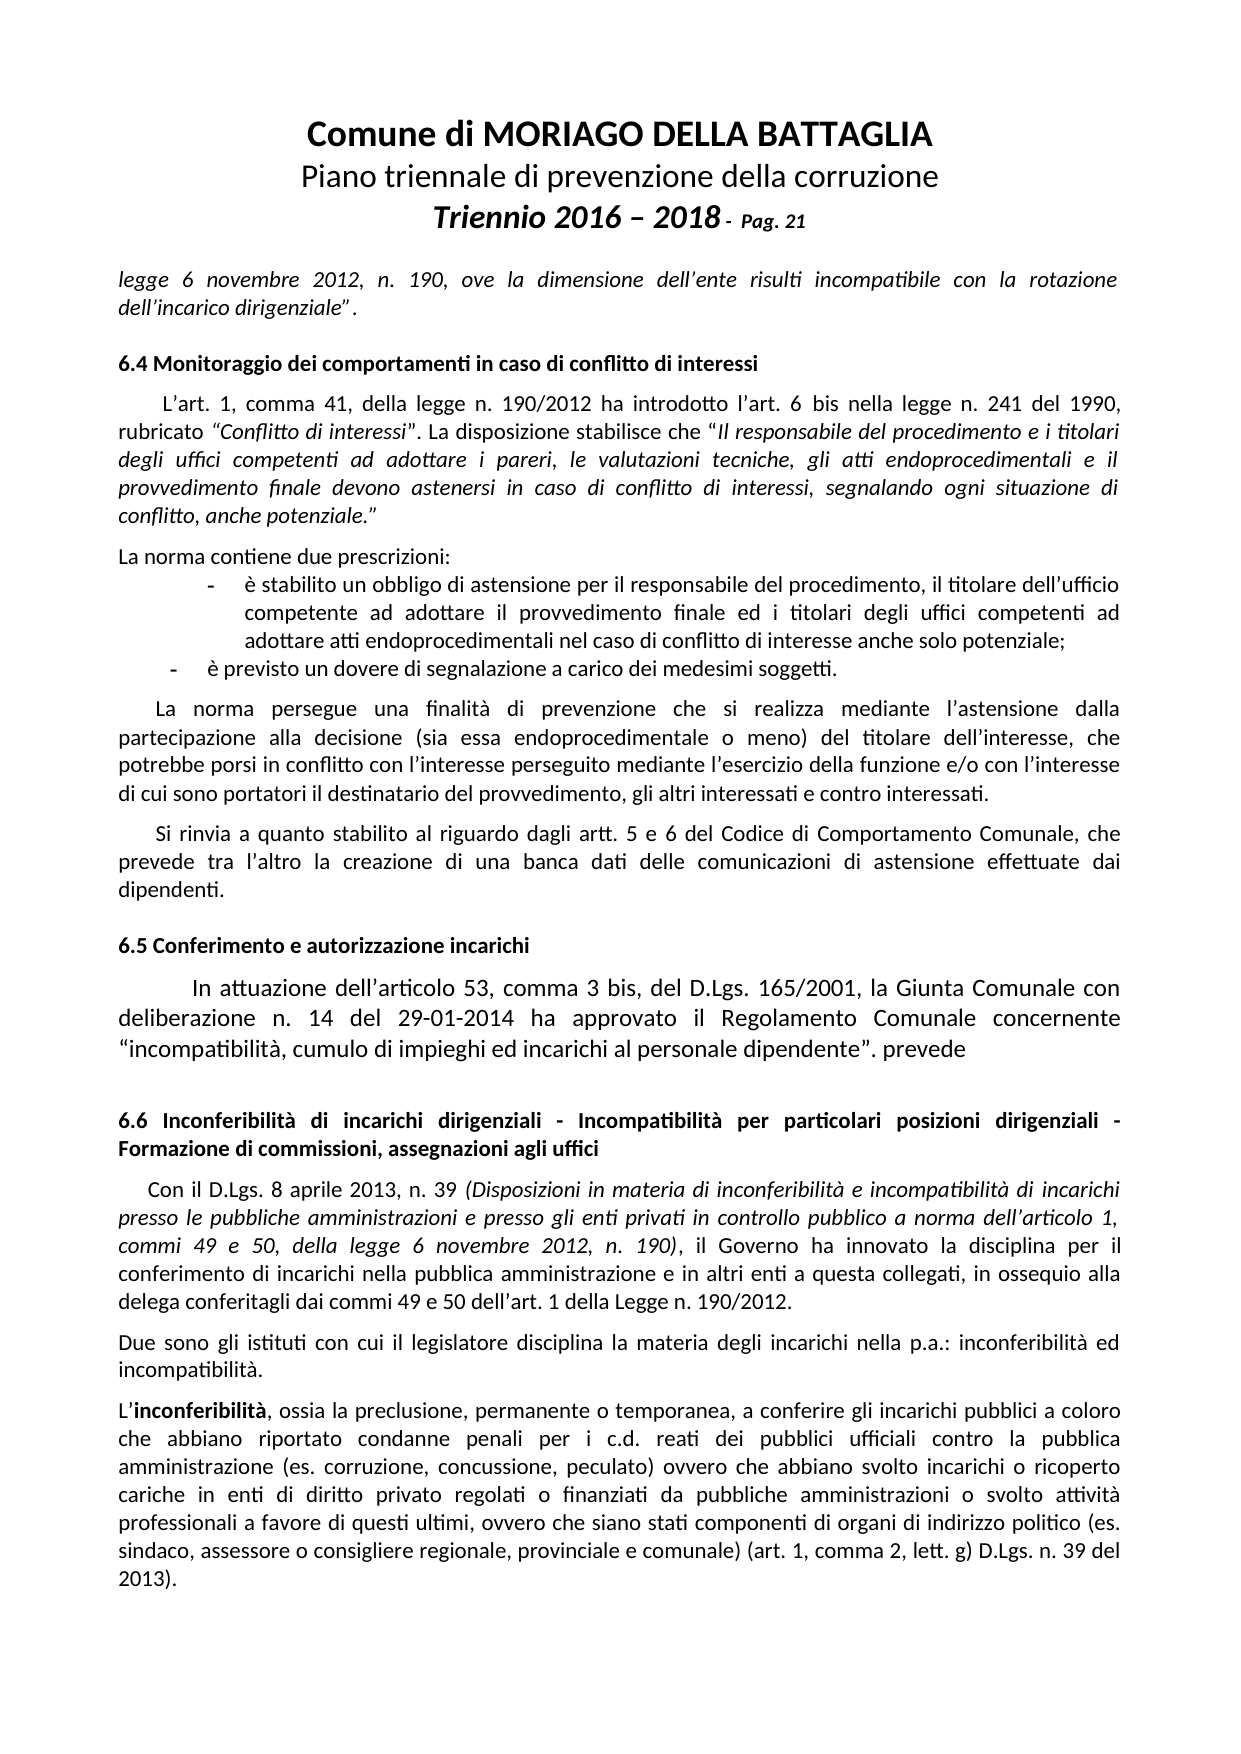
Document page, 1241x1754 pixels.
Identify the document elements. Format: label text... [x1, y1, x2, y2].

text La norma persegue una finalità di prevenzione che si realizza mediante l’astensione dalla partecipazione alla decisione (sia essa endoprocedimentale o meno) del titolare dell’interesse, che potrebbe porsi in conflitto con l’interesse perseguito mediante l’esercizio della funzione e/o con l’interesse di cui sono portatori il destinatario del provvedimento, gli altri interessati e contro interessati. [118, 694, 1122, 807]
text In attuazione dell’articolo 53, comma 3 bis, del D.Lgs. 165/2001, la Giunta Comunale con deliberazione n. 14 del 29-01-2014 ha approvato il Regolamento Comunale concernente “incompatibilità, cumulo di impieghi ed incarichi al personale dipendente”. prevede [118, 972, 1122, 1063]
text 6.5 Conferimento e autorizzazione incarichi [118, 931, 1122, 959]
text Con il D.Lgs. 8 aprile 2013, n. 39 (Disposizioni in materia di inconferibilità e incompatibilità di incarichi presso le pubbliche amministrazioni e presso gli enti privati in controllo pubblico a norma dell’articolo 1, commi 49 e 50, della legge 6 novembre 2012, n. 190), il Governo ha innovato la disciplina per il conferimento di incarichi nella pubblica amministrazione e in altri enti a questa collegati, in ossequio alla delega conferitagli dai commi 49 e 50 dell’art. 1 della Legge n. 190/2012. [118, 1175, 1122, 1315]
text Due sono gli istituti con cui il legislatore disciplina la materia degli incarichi nella p.a.: inconferibilità ed incompatibilità. [118, 1328, 1122, 1384]
list è previsto un dovere di segnalazione a carico dei medesimi soggetti. [169, 654, 1122, 682]
text 6.6 Inconferibilità di incarichi dirigenziali - Incompatibilità per particolari posizioni dirigenziali - Formazione di commissioni, assegnazioni agli uffici [118, 1106, 1122, 1162]
text L’art. 1, comma 41, della legge n. 190/2012 ha introdotto l’art. 6 bis nella legge n. 241 del 1990, rubricato “Conflitto di interessi”. La disposizione stabilisce che “Il responsabile del procedimento e i titolari degli uffici competenti ad adottare i pareri, le valutazioni tecniche, gli atti endoprocedimentali e il provvedimento finale devono astenersi in caso di conflitto di interessi, segnalando ogni situazione di conflitto, anche potenziale.” [118, 389, 1122, 529]
text La norma contiene due prescrizioni: [118, 542, 1122, 570]
list è stabilito un obbligo di astensione per il responsabile del procedimento, il titolare dell’ufficio competente ad adottare il provvedimento finale ed i titolari degli uffici competenti ad adottare atti endoprocedimentali nel caso di conflitto di interesse anche solo potenziale; [207, 570, 1122, 654]
text L’inconferibilità, ossia la preclusione, permanente o temporanea, a conferire gli incarichi pubblici a coloro che abbiano riportato condanne penali per i c.d. reati dei pubblici ufficiali contro la pubblica amministrazione (es. corruzione, concussione, peculato) ovvero che abbiano svolto incarichi o ricoperto cariche in enti di diritto privato regolati o finanziati da pubbliche amministrazioni o svolto attività professionali a favore di questi ultimi, ovvero che siano stati componenti di organi di indirizzo politico (es. sindaco, assessore o consigliere regionale, provinciale e comunale) (art. 1, comma 2, lett. g) D.Lgs. n. 39 del 2013). [118, 1396, 1122, 1592]
text 6.4 Monitoraggio dei comportamenti in caso di conflitto di interessi [118, 349, 1122, 377]
text Si rinvia a quanto stabilito al riguardo dagli artt. 5 e 6 del Codice di Comportamento Comunale, che prevede tra l’altro la creazione di una banca dati delle comunicazioni di astensione effettuate dai dipendenti. [118, 819, 1122, 903]
text legge 6 novembre 2012, n. 190, ove la dimensione dell’ente risulti incompatibile con la rotazione dell’incarico dirigenziale”. [118, 265, 1122, 321]
